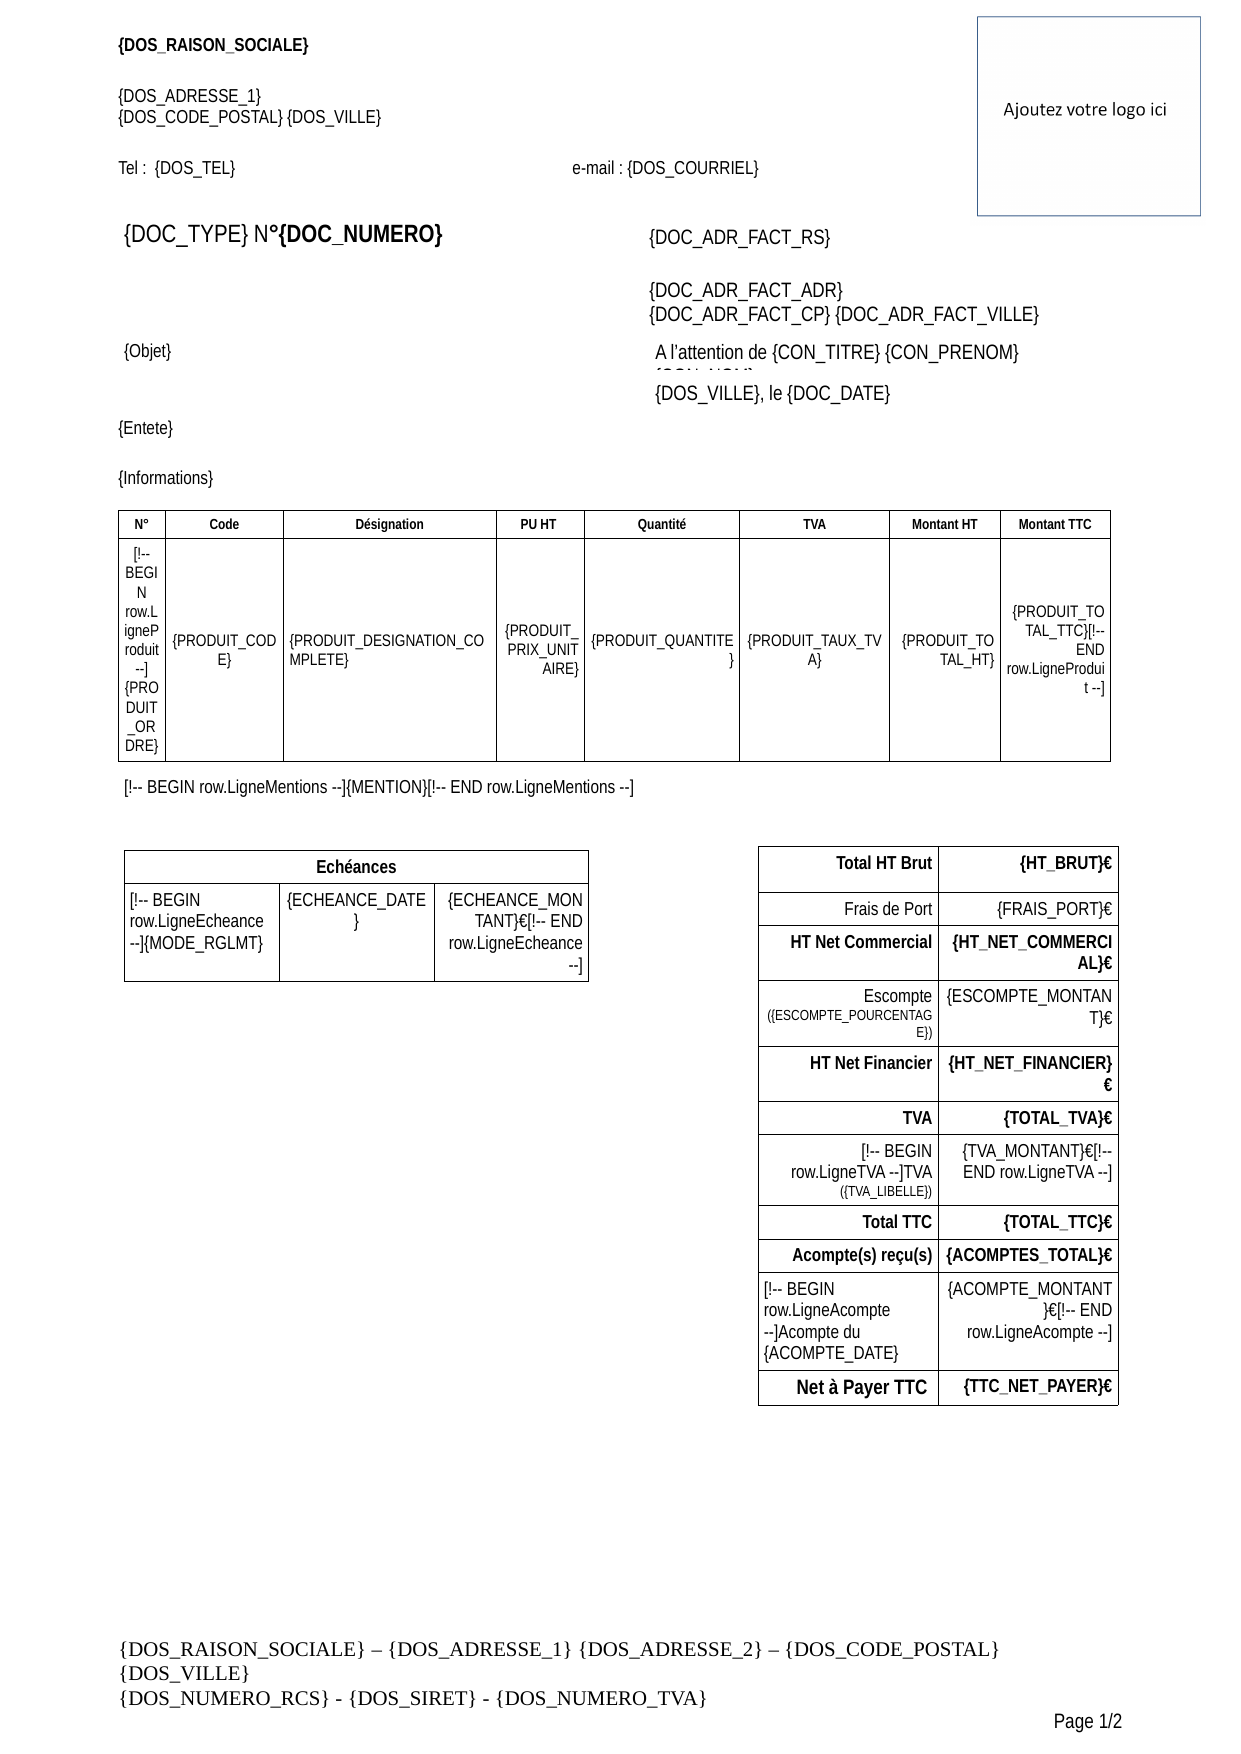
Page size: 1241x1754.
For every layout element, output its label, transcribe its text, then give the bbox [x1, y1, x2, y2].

table_cell {TOTAL_TTC}€ [939, 1206, 1118, 1238]
table_header [!-- BEGIN row.LigneMentions --]{MENTION}[!-- END row.LigneMentions --] [118, 770, 1122, 803]
table_header [752, 835, 1123, 840]
table_header [752, 1439, 1123, 1522]
table_header Quantité [585, 511, 739, 538]
table_cell Acompte(s) reçu(s) [759, 1240, 938, 1272]
table_cell {ECHEANCE_MONTANT}€[!-- END row.LigneEcheance --] [435, 884, 588, 981]
table_cell {TVA_MONTANT}€[!-- END row.LigneTVA --] [939, 1135, 1118, 1205]
table_cell {TTC_NET_PAYER}€ [939, 1371, 1118, 1405]
table_cell {ECHEANCE_DATE} [280, 884, 434, 981]
table_cell HT Net Financier [759, 1047, 938, 1101]
table_header [752, 840, 1123, 1439]
table_header {DOC_TYPE} N°{DOC_NUMERO} [118, 214, 649, 334]
table_cell {PRODUIT_DESIGNATION_COMPLETE} [284, 539, 496, 761]
table_header N° [119, 511, 165, 538]
table_header Montant TTC [1001, 511, 1110, 538]
table_cell {FRAIS_PORT}€ [939, 893, 1118, 925]
table_cell Total TTC [759, 1206, 938, 1238]
table_header PU HT [497, 511, 584, 538]
table_cell Frais de Port [759, 893, 938, 925]
table_cell [!-- BEGIN row.LigneTVA --]TVA ({TVA_LIBELLE}) [759, 1135, 938, 1205]
table_cell TVA [759, 1102, 938, 1134]
table_cell A l’attention de {CON_TITRE} {CON_PRENOM} {CON_NOM} [649, 334, 1122, 375]
table_cell {Objet} [118, 334, 649, 417]
table_cell {ACOMPTES_TOTAL}€ [939, 1240, 1118, 1272]
table_cell Escompte ({ESCOMPTE_POURCENTAGE}) [759, 981, 938, 1046]
table_header Désignation [284, 511, 496, 538]
text {Entete} [118, 417, 1122, 438]
table_cell {HT_NET_COMMERCIAL}€ [939, 926, 1118, 979]
table_header {DOC_ADR_FACT_RS} {DOC_ADR_FACT_ADR} {DOC_ADR_FACT_CP} {DOC_ADR_FACT_VILLE} [649, 214, 1122, 334]
table_cell {PRODUIT_TOTAL_HT} [890, 539, 1000, 761]
table_header Total HT Brut [759, 847, 938, 892]
table_header [118, 835, 594, 1522]
table_cell [!-- BEGIN row.LigneAcompte --]Acompte du {ACOMPTE_DATE} [759, 1273, 938, 1369]
table_cell {ESCOMPTE_MONTANT}€ [939, 981, 1118, 1046]
table_header TVA [740, 511, 889, 538]
table_cell [!-- BEGIN row.LigneProduit --]{PRODUIT_ORDRE} [119, 539, 165, 761]
table_cell {TOTAL_TVA}€ [939, 1102, 1118, 1134]
table_header Echéances [125, 851, 588, 883]
table_cell {DOS_VILLE}, le {DOC_DATE} [649, 375, 1122, 417]
text {Informations} [118, 467, 1122, 488]
table_cell [!-- BEGIN row.LigneEcheance --]{MODE_RGLMT} [125, 884, 279, 981]
picture [970, 13, 1206, 226]
table_cell {PRODUIT_QUANTITE} [585, 539, 739, 761]
table_cell {HT_NET_FINANCIER}€ [939, 1047, 1118, 1101]
table_cell {ACOMPTE_MONTANT}€[!-- END row.LigneAcompte --] [939, 1273, 1118, 1369]
table_cell Net à Payer TTC [759, 1371, 938, 1405]
table_header Montant HT [890, 511, 1000, 538]
table_header [595, 835, 752, 1522]
table_cell HT Net Commercial [759, 926, 938, 979]
table_header {HT_BRUT}€ [939, 847, 1118, 892]
table_cell {PRODUIT_PRIX_UNITAIRE} [497, 539, 584, 761]
table_header Code [166, 511, 283, 538]
table_cell {PRODUIT_TAUX_TVA} [740, 539, 889, 761]
table_cell {PRODUIT_CODE} [166, 539, 283, 761]
table_cell {PRODUIT_TOTAL_TTC}[!-- END row.LigneProduit --] [1001, 539, 1110, 761]
